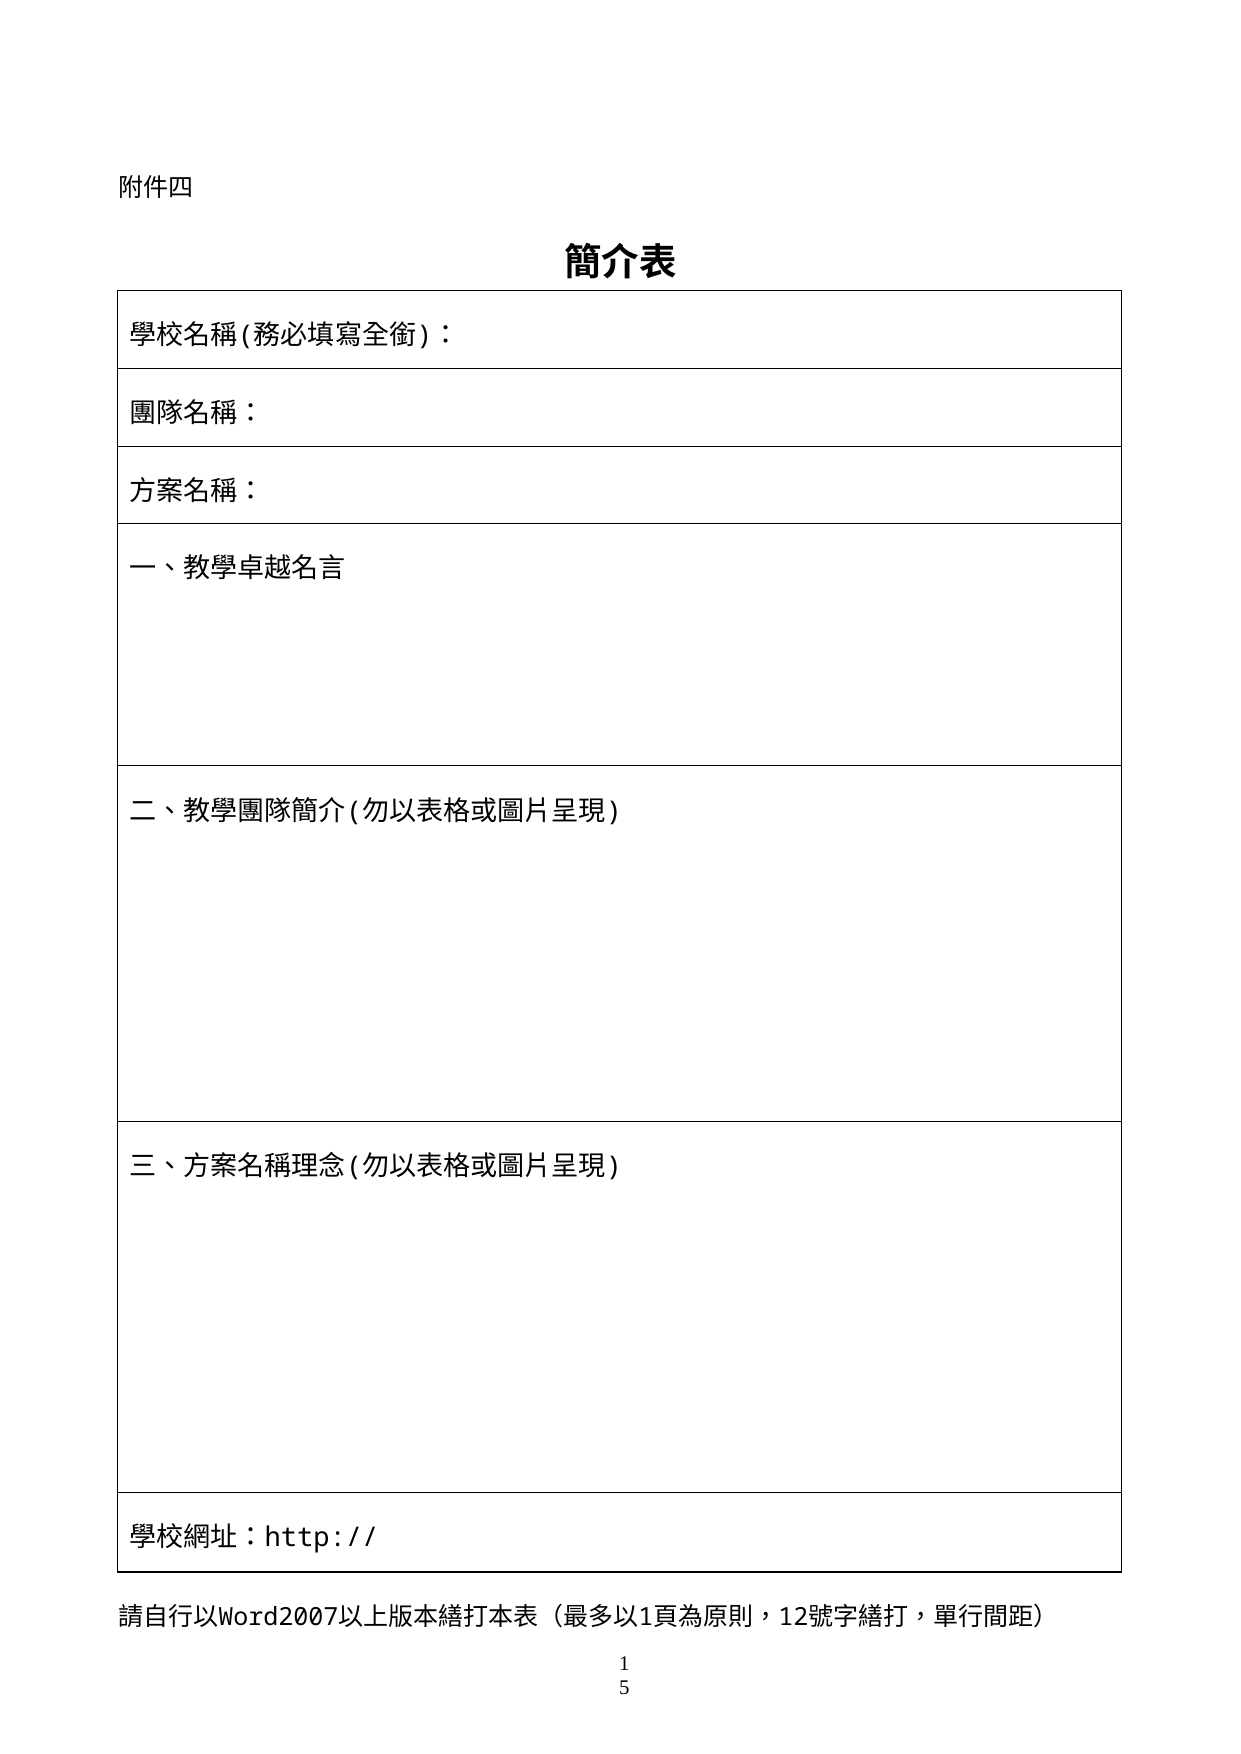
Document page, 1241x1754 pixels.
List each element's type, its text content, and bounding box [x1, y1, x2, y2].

table_header 學校名稱(務必填寫全銜)： [118, 291, 1121, 368]
text 附件四 [118, 144, 1122, 207]
text 簡介表 [118, 217, 1122, 279]
table_cell 學校網址：http:// [118, 1493, 1121, 1571]
text 請自行以Word2007以上版本繕打本表（最多以1頁為原則，12號字繕打，單行間距） [118, 1573, 1122, 1635]
table_cell 三、方案名稱理念(勿以表格或圖片呈現) [118, 1122, 1121, 1492]
table_cell 方案名稱： [118, 447, 1121, 523]
table_cell 二、教學團隊簡介(勿以表格或圖片呈現) [118, 766, 1121, 1121]
table_cell 一、教學卓越名言 [118, 524, 1121, 765]
table_cell 團隊名稱： [118, 369, 1121, 446]
